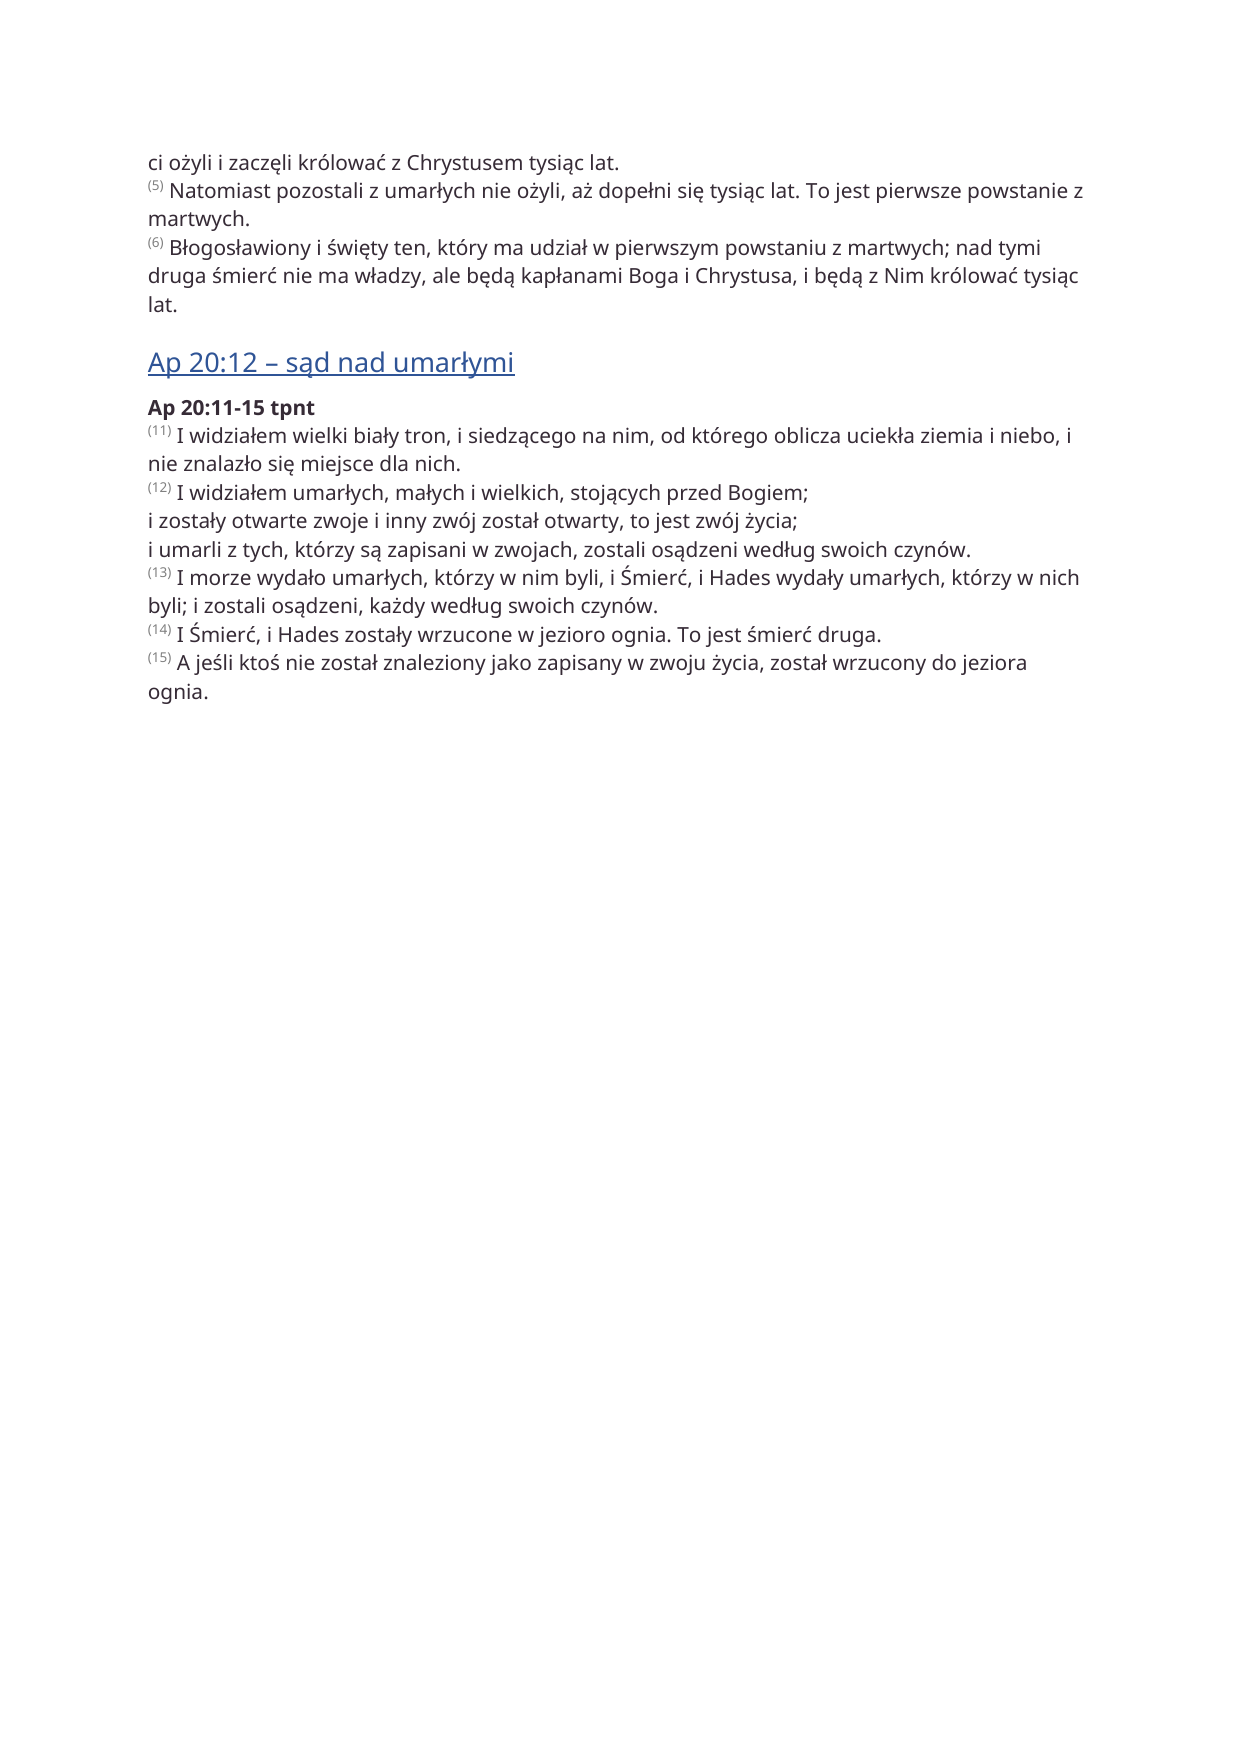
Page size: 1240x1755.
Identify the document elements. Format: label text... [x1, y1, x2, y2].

text i zostały otwarte zwoje i inny zwój został otwarty, to jest zwój życia; [148, 506, 1092, 535]
subtitle Ap 20:12 – sąd nad umarłymi [148, 343, 1092, 380]
text Ap 20:11-15 tpnt (11) I widziałem wielki biały tron, i siedzącego na nim, od którego oblicza uciekła ziemia i niebo, i nie znalazło się miejsce dla nich. (12) I widziałem umarłych, małych i wielkich, stojących przed Bogiem; [148, 393, 1092, 506]
text i umarli z tych, którzy są zapisani w zwojach, zostali osądzeni według swoich czynów. (13) I morze wydało umarłych, którzy w nim byli, i Śmierć, i Hades wydały umarłych, którzy w nich byli; i zostali osądzeni, każdy według swoich czynów. (14) I Śmierć, i Hades zostały wrzucone w jezioro ognia. To jest śmierć druga. (15) A jeśli ktoś nie został znaleziony jako zapisany w zwoju życia, został wrzucony do jeziora ognia. [148, 535, 1092, 705]
text ci ożyli i zaczęli królować z Chrystusem tysiąc lat. (5) Natomiast pozostali z umarłych nie ożyli, aż dopełni się tysiąc lat. To jest pierwsze powstanie z martwych. (6) Błogosławiony i święty ten, który ma udział w pierwszym powstaniu z martwych; nad tymi druga śmierć nie ma władzy, ale będą kapłanami Boga i Chrystusa, i będą z Nim królować tysiąc lat. [148, 148, 1092, 318]
